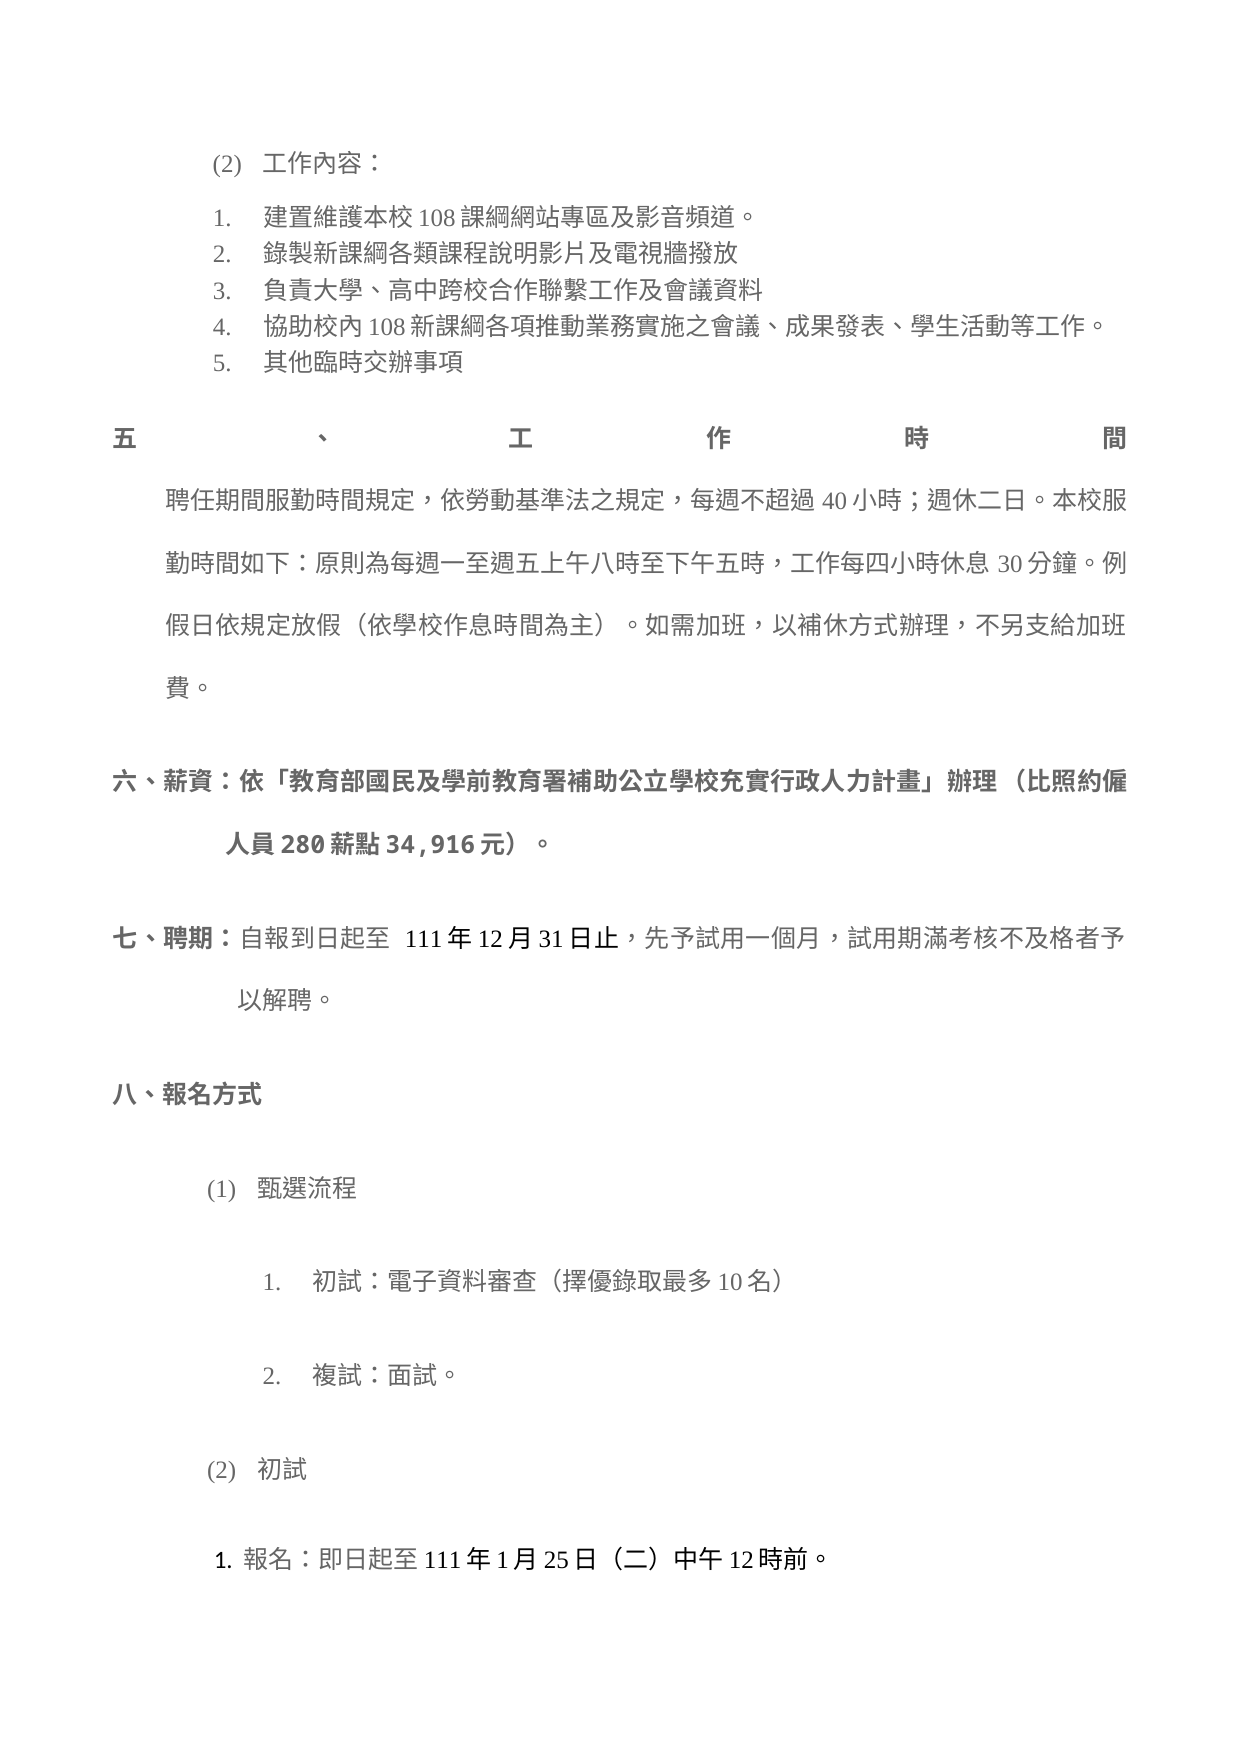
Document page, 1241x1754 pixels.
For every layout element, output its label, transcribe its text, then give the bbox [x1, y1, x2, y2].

text 4. 協助校內108新課綱各項推動業務實施之會議、成果發表、學生活動等工作。 [213, 306, 1128, 343]
text 5. 其他臨時交辦事項 [213, 343, 1128, 379]
text 3. 負責大學、高中跨校合作聯繫工作及會議資料 [213, 270, 1128, 306]
text 七、聘期：自報到日起至 111年12月31日止，先予試用一個月，試用期滿考核不及格者予以解聘。 [112, 894, 1128, 1019]
list 初試 [207, 1426, 1128, 1488]
list 工作內容： [212, 119, 1128, 182]
list 甄選流程 [207, 1144, 1128, 1207]
text 八、報名方式 [112, 1051, 1128, 1113]
list 報名：即日起至111年1月25日（二）中午12時前。 [213, 1516, 1128, 1579]
list 初試：電子資料審查（擇優錄取最多10名） [262, 1238, 1128, 1301]
text 五、工作時間 聘任期間服勤時間規定，依勞動基準法之規定，每週不超過40小時；週休二日。本校服勤時間如下：原則為每週一至週五上午八時至下午五時，工作每四小時休息30分鐘。例假日依規定放假（依學校作息時間為主）。如需加班，以補休方式辦理，不另支給加班費。 [112, 394, 1128, 707]
text 1. 建置維護本校108課綱網站專區及影音頻道。 [213, 198, 1128, 234]
text 六、薪資：依「教育部國民及學前教育署補助公立學校充實行政人力計畫」辦理（比照約僱人員280薪點34,916元）。 [112, 738, 1128, 863]
text 2. 錄製新課綱各類課程說明影片及電視牆撥放 [213, 234, 1128, 270]
list 複試：面試。 [262, 1332, 1128, 1394]
